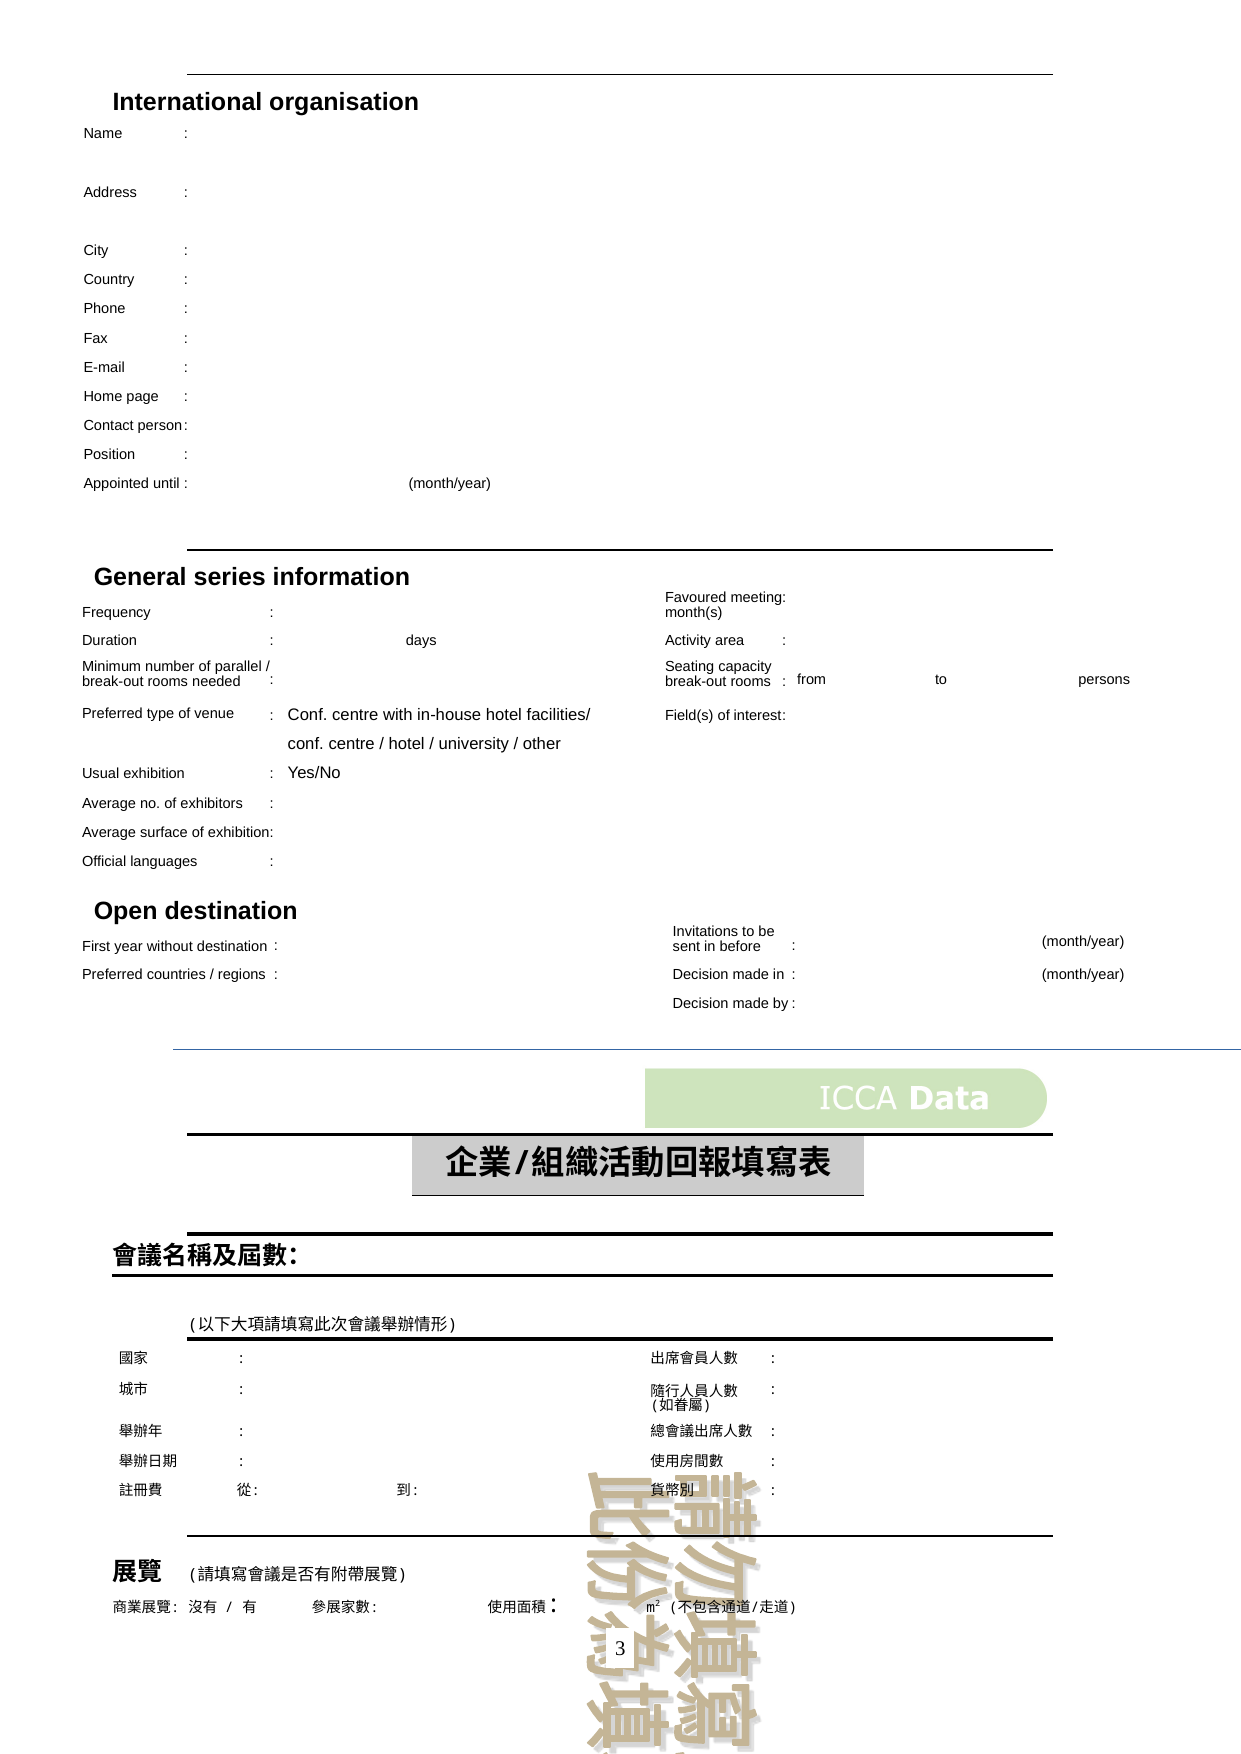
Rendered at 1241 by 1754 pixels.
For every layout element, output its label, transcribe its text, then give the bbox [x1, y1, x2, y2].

table_cell [184, 145, 197, 174]
table_cell [665, 814, 802, 843]
table_cell : [768, 1370, 783, 1413]
text [737, 1551, 1053, 1587]
table_cell : [269, 843, 287, 872]
table_cell [598, 1472, 650, 1477]
table_header : [768, 1341, 783, 1370]
table_cell [197, 203, 1043, 232]
table_cell Fax [83, 320, 184, 349]
table_cell : [184, 232, 197, 261]
table_cell [288, 693, 665, 697]
table_cell [802, 814, 1161, 843]
table_header Invitations to be sent in before [673, 925, 791, 956]
table_cell [783, 1443, 1123, 1472]
table_cell Usual exhibition [82, 756, 269, 785]
table_cell : [184, 436, 197, 466]
table_cell : [184, 466, 197, 495]
table_header [797, 591, 1161, 622]
table_cell [665, 693, 782, 697]
table_cell [572, 466, 1043, 495]
table_cell 從: [237, 1472, 296, 1501]
table_cell [1043, 203, 1158, 232]
table_cell Conf. centre with in-house hotel facilities/ conf. centre / hotel / university / other [288, 697, 665, 756]
table_cell : [269, 622, 292, 651]
table_header m2 (不包含通道/走道) [736, 1588, 871, 1619]
table_cell Position [83, 436, 184, 466]
table_cell : [782, 697, 797, 756]
table_cell Contact person [83, 407, 184, 436]
table_cell [251, 1414, 650, 1443]
table_cell [1043, 349, 1158, 378]
table_cell (month/year) [1042, 956, 1160, 986]
text 會議名稱及屆數： [112, 1236, 1053, 1274]
table_cell [1043, 145, 1158, 174]
table_cell [840, 651, 935, 660]
table_cell 使用房間數 [650, 1443, 768, 1472]
table_cell [83, 145, 184, 174]
table_cell [288, 843, 665, 872]
text 展覽 (請填寫會議是否有附帶展覽) [112, 1551, 613, 1587]
table_cell [840, 660, 935, 693]
table_cell [269, 651, 287, 660]
table_cell [197, 378, 1043, 407]
table_header m2 (不包含通道/走道) [690, 1588, 734, 1598]
table_cell [251, 1370, 650, 1413]
text (以下大項請填寫此次會議舉辦情形) [187, 1311, 1053, 1337]
table_cell [951, 651, 1026, 660]
table_cell [197, 145, 1043, 174]
table_header [1043, 116, 1158, 145]
table_cell [292, 622, 406, 651]
table_cell Duration [82, 622, 269, 651]
table_cell : [184, 261, 197, 291]
table_header : [184, 116, 197, 145]
table_cell [197, 261, 1043, 291]
table_cell [82, 693, 269, 697]
table_cell [82, 651, 269, 660]
table_cell [274, 986, 290, 1017]
table_cell : [269, 814, 287, 843]
table_header [288, 591, 665, 622]
text International organisation [112, 88, 1053, 116]
table_header [290, 925, 672, 956]
text [644, 1565, 697, 1587]
table_cell [805, 956, 1042, 986]
table_cell persons [1078, 660, 1161, 693]
table_cell 註冊費 [119, 1472, 237, 1501]
table_cell : [782, 622, 797, 651]
table_cell [802, 843, 1161, 872]
table_header m2 (不包含通道/走道) [696, 1610, 727, 1619]
table_cell [783, 1472, 1123, 1501]
table_cell [197, 232, 1043, 261]
table_cell City [83, 232, 184, 261]
table_cell Decision made in [673, 956, 791, 986]
table_cell : [269, 756, 287, 785]
table_cell [665, 651, 782, 660]
table_cell days [406, 622, 665, 651]
table_cell Seating capacity break-out rooms [665, 660, 782, 693]
table_cell Average no. of exhibitors [82, 785, 269, 814]
table_header Name [83, 116, 184, 145]
table_cell [288, 785, 665, 814]
text Open destination [93, 897, 1065, 925]
table_header Favoured meeting month(s) [665, 591, 782, 622]
table_header 國家 [119, 1341, 237, 1370]
table_cell Address [83, 174, 184, 203]
table_cell [1043, 174, 1158, 203]
table_cell Official languages [82, 843, 269, 872]
table_cell : [269, 660, 287, 693]
table_header [304, 1588, 308, 1619]
table_cell 隨行人員人數 (如眷屬) [650, 1370, 768, 1413]
table_header (month/year) [1042, 925, 1160, 956]
table_cell Decision made by [673, 986, 791, 1017]
table_header [783, 1341, 1123, 1370]
table_cell [290, 956, 672, 986]
table_header : [269, 591, 287, 622]
table_header 參展家數: [311, 1588, 451, 1619]
table_cell from [797, 660, 840, 693]
table_cell [1043, 436, 1158, 466]
table_cell : [237, 1414, 251, 1443]
table_cell [665, 756, 802, 785]
table_cell : [269, 697, 287, 756]
table_cell E-mail [83, 349, 184, 378]
table_cell 舉辦年 [119, 1414, 237, 1443]
table_cell [290, 986, 672, 1017]
table_cell [197, 174, 1043, 203]
table_cell [783, 1370, 1123, 1413]
table_cell [82, 986, 274, 1017]
table_cell [797, 693, 1161, 697]
table_cell (month/year) [408, 466, 572, 495]
table_cell : [791, 956, 804, 986]
table_cell [269, 693, 287, 697]
table_cell Country [83, 261, 184, 291]
table_cell : [791, 986, 804, 1017]
table_cell [1026, 651, 1161, 660]
table_cell : [768, 1472, 783, 1501]
table_cell [802, 756, 1161, 785]
table_cell : [184, 174, 197, 203]
table_cell 到: [396, 1472, 429, 1501]
table_cell Minimum number of parallel / break-out rooms needed [82, 660, 269, 693]
table_cell Field(s) of interest [665, 697, 782, 756]
table_cell [184, 203, 197, 232]
table_cell [1043, 320, 1158, 349]
table_cell [251, 1443, 650, 1472]
table_cell : [274, 956, 290, 986]
table_cell Average surface of exhibition [82, 814, 269, 843]
table_cell [805, 986, 1160, 1017]
table_cell [665, 785, 802, 814]
table_header m2 (不包含通道/走道) [622, 1588, 695, 1619]
table_header : [782, 591, 797, 622]
table_cell [1043, 291, 1158, 320]
table_cell Preferred countries / regions [82, 956, 274, 986]
table_cell [802, 785, 1161, 814]
table_cell [1043, 232, 1158, 261]
table_header 出席會員人數 [650, 1341, 768, 1370]
table_cell [797, 697, 1161, 756]
table_header : [791, 925, 804, 956]
table_header 使用面積: [488, 1588, 563, 1619]
table_cell [797, 622, 1161, 651]
table_header : [274, 925, 290, 956]
table_cell [197, 349, 1043, 378]
table_cell [288, 814, 665, 843]
table_cell Appointed until [83, 466, 184, 495]
table_header 商業展覽: 沒有 / 有 [112, 1588, 304, 1619]
table_cell : [782, 660, 797, 693]
table_cell Phone [83, 291, 184, 320]
table_cell : [269, 785, 287, 814]
table_header [805, 925, 1042, 956]
table_cell [197, 466, 408, 495]
table_cell [296, 1472, 396, 1501]
table_cell [968, 660, 1078, 693]
table_header [563, 1588, 622, 1619]
table_cell : [184, 291, 197, 320]
table_header [603, 1588, 622, 1592]
table_cell [797, 651, 840, 660]
table_cell [1043, 261, 1158, 291]
table_cell Activity area [665, 622, 782, 651]
table_cell [1043, 466, 1158, 495]
table_cell to [935, 660, 968, 693]
table_cell [742, 1472, 768, 1501]
table_header [197, 116, 1043, 145]
table_cell 總會議出席人數 [650, 1414, 768, 1443]
table_cell [665, 843, 802, 872]
table_cell : [237, 1370, 251, 1413]
table_cell : [768, 1414, 783, 1443]
table_cell 貨幣別 [650, 1472, 734, 1501]
table_cell : [184, 378, 197, 407]
table_header : [237, 1341, 251, 1370]
table_header [251, 1341, 650, 1370]
table_cell : [237, 1443, 251, 1472]
table_cell : [184, 407, 197, 436]
table_cell : [768, 1443, 783, 1472]
table_cell [83, 203, 184, 232]
table_cell 城市 [119, 1370, 237, 1413]
text General series information [93, 563, 1053, 591]
table_cell : [184, 320, 197, 349]
table_cell 舉辦日期 [119, 1443, 237, 1472]
title 企業/組織活動回報填寫表 [412, 1136, 864, 1195]
table_cell [429, 1472, 594, 1501]
table_header Frequency [82, 591, 269, 622]
table_cell [197, 320, 1043, 349]
table_cell [782, 651, 797, 660]
table_cell : [184, 349, 197, 378]
table_cell [197, 407, 1043, 436]
table_cell Home page [83, 378, 184, 407]
table_cell [783, 1414, 1123, 1443]
picture [638, 1065, 1054, 1131]
table_cell [197, 291, 1043, 320]
table_header First year without destination [82, 925, 274, 956]
table_header [451, 1588, 484, 1619]
table_cell [935, 651, 951, 660]
table_cell [1043, 407, 1158, 436]
table_cell [288, 660, 665, 693]
table_cell [288, 651, 665, 660]
table_cell [782, 693, 797, 697]
table_cell Yes/No [288, 756, 665, 785]
table_cell [197, 436, 1043, 466]
table_cell [1043, 378, 1158, 407]
table_cell Preferred type of venue [82, 697, 269, 756]
text [653, 1551, 734, 1582]
